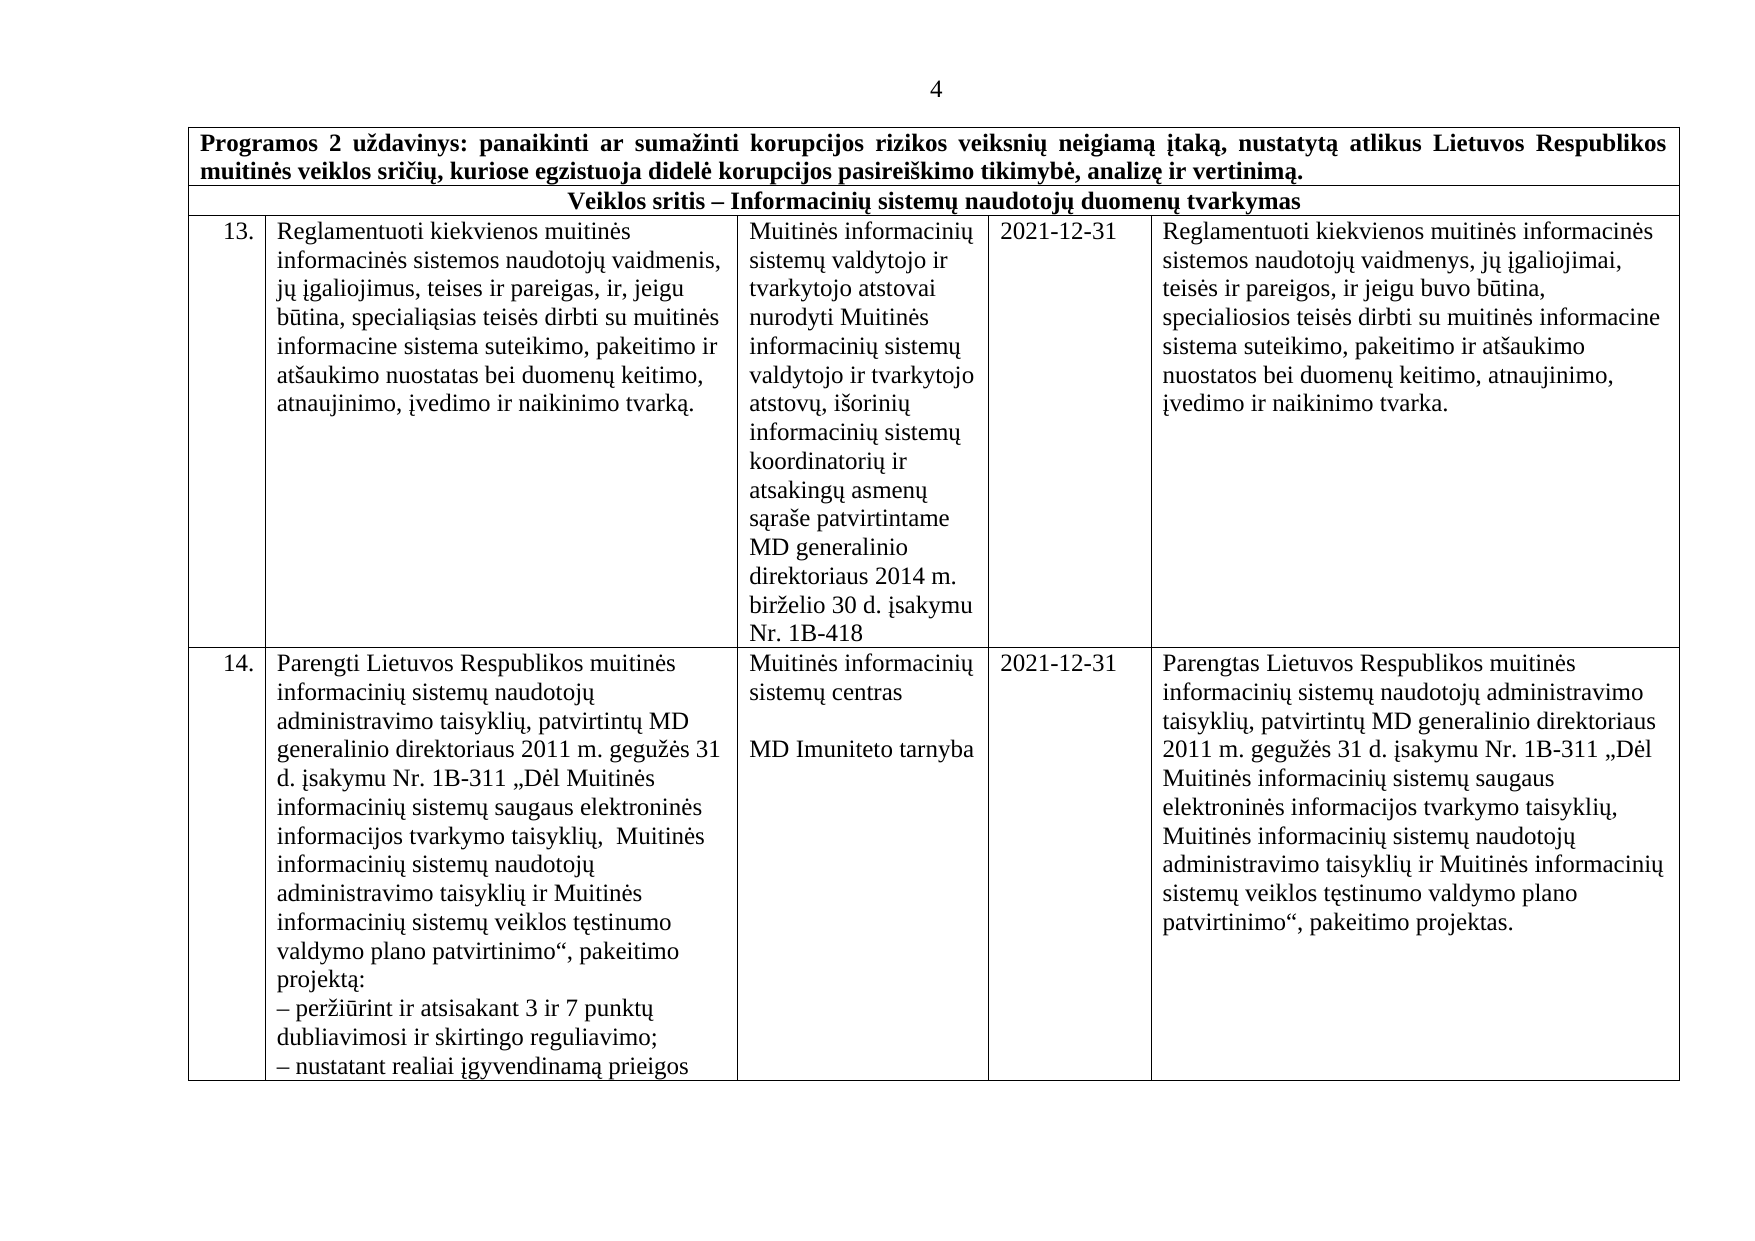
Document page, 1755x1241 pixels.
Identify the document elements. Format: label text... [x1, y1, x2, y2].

table_cell 2021-12-31 [989, 216, 1151, 647]
table_cell Muitinės informacinių sistemų centras MD Imuniteto tarnyba [738, 648, 988, 1079]
table_cell Muitinės informacinių sistemų valdytojo ir tvarkytojo atstovai nurodyti Muitinės informacinių sistemų valdytojo ir tvarkytojo atstovų, išorinių informacinių sistemų koordinatorių ir atsakingų asmenų sąraše patvirtintame MD generalinio direktoriaus 2014 m. birželio 30 d. įsakymu Nr. 1B-418 [738, 216, 988, 647]
table_cell 2021-12-31 [989, 648, 1151, 1079]
table_cell Programos 2 uždavinys: panaikinti ar sumažinti korupcijos rizikos veiksnių neigiamą įtaką, nustatytą atlikus Lietuvos Respublikos muitinės veiklos sričių, kuriose egzistuoja didelė korupcijos pasireiškimo tikimybė, analizę ir vertinimą. [189, 128, 1679, 185]
table_cell Reglamentuoti kiekvienos muitinės informacinės sistemos naudotojų vaidmenys, jų įgaliojimai, teisės ir pareigos, ir jeigu buvo būtina, specialiosios teisės dirbti su muitinės informacine sistema suteikimo, pakeitimo ir atšaukimo nuostatos bei duomenų keitimo, atnaujinimo, įvedimo ir naikinimo tvarka. [1152, 216, 1679, 647]
table_cell 14. [189, 648, 265, 1079]
table_cell Reglamentuoti kiekvienos muitinės informacinės sistemos naudotojų vaidmenis, jų įgaliojimus, teises ir pareigas, ir, jeigu būtina, specialiąsias teisės dirbti su muitinės informacine sistema suteikimo, pakeitimo ir atšaukimo nuostatas bei duomenų keitimo, atnaujinimo, įvedimo ir naikinimo tvarką. [266, 216, 737, 647]
table_cell Veiklos sritis – Informacinių sistemų naudotojų duomenų tvarkymas [189, 186, 1679, 215]
table_cell Parengtas Lietuvos Respublikos muitinės informacinių sistemų naudotojų administravimo taisyklių, patvirtintų MD generalinio direktoriaus 2011 m. gegužės 31 d. įsakymu Nr. 1B-311 „Dėl Muitinės informacinių sistemų saugaus elektroninės informacijos tvarkymo taisyklių, Muitinės informacinių sistemų naudotojų administravimo taisyklių ir Muitinės informacinių sistemų veiklos tęstinumo valdymo plano patvirtinimo“, pakeitimo projektas. [1152, 648, 1679, 1079]
table_cell 13. [189, 216, 265, 647]
table_cell Parengti Lietuvos Respublikos muitinės informacinių sistemų naudotojų administravimo taisyklių, patvirtintų MD generalinio direktoriaus 2011 m. gegužės 31 d. įsakymu Nr. 1B-311 „Dėl Muitinės informacinių sistemų saugaus elektroninės informacijos tvarkymo taisyklių, Muitinės informacinių sistemų naudotojų administravimo taisyklių ir Muitinės informacinių sistemų veiklos tęstinumo valdymo plano patvirtinimo“, pakeitimo projektą: – peržiūrint ir atsisakant 3 ir 7 punktų dubliavimosi ir skirtingo reguliavimo; – nustatant realiai įgyvendinamą prieigos [266, 648, 737, 1079]
